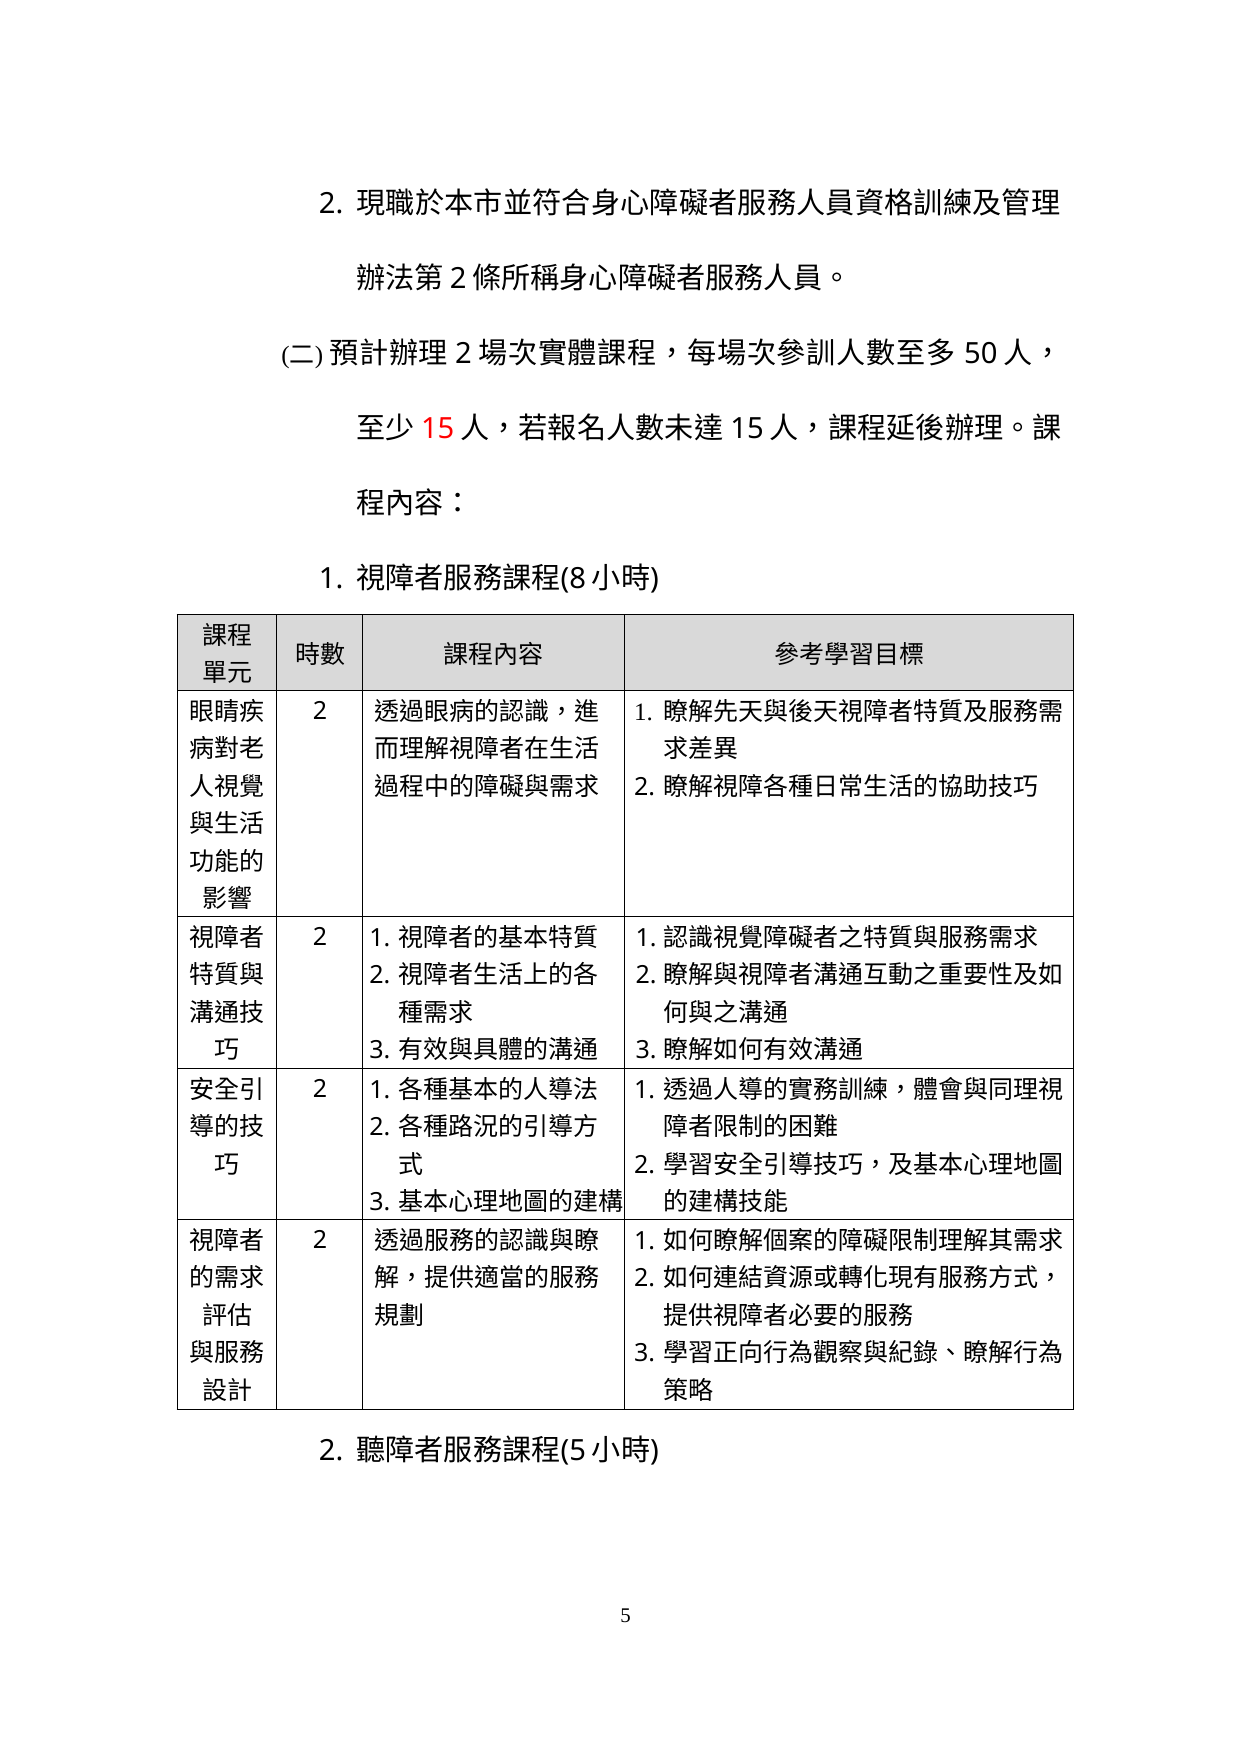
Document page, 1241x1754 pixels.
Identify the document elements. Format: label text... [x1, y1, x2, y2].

table_cell 透過人導的實務訓練，體會與同理視障者限制的困難 學習安全引導技巧，及基本心理地圖的建構技能 [625, 1069, 1073, 1219]
table_header 課程 單元 [178, 615, 276, 690]
table_cell 2 [277, 917, 362, 1068]
list 現職於本市並符合身心障礙者服務人員資格訓練及管理辦法第2條所稱身心障礙者服務人員。 [319, 164, 1063, 314]
table_cell 透過服務的認識與瞭解，提供適當的服務規劃 [363, 1220, 624, 1409]
table_cell 認識視覺障礙者之特質與服務需求 瞭解與視障者溝通互動之重要性及如何與之溝通 瞭解如何有效溝通 [625, 917, 1073, 1068]
table_cell 瞭解先天與後天視障者特質及服務需求差異 瞭解視障各種日常生活的協助技巧 [625, 691, 1073, 916]
list 預計辦理2場次實體課程，每場次參訓人數至多50人，至少15人，若報名人數未達15人，課程延後辦理。課程內容： [281, 314, 1063, 539]
table_cell 2 [277, 1069, 362, 1219]
table_cell 如何瞭解個案的障礙限制理解其需求 如何連結資源或轉化現有服務方式，提供視障者必要的服務 學習正向行為觀察與紀錄、瞭解行為 策略 [625, 1220, 1073, 1409]
table_cell 安全引導的技巧 [178, 1069, 276, 1219]
table_cell 透過眼病的認識，進而理解視障者在生活過程中的障礙與需求 [363, 691, 624, 916]
table_cell 眼睛疾病對老人視覺與生活功能的影響 [178, 691, 276, 916]
table_cell 各種基本的人導法 各種路況的引導方式 基本心理地圖的建構 [363, 1069, 624, 1219]
table_cell 視障者特質與溝通技巧 [178, 917, 276, 1068]
table_header 課程內容 [363, 615, 624, 690]
table_header 時數 [277, 615, 362, 690]
table_cell 視障者的基本特質 視障者生活上的各種需求 有效與具體的溝通 [363, 917, 624, 1068]
table_header 參考學習目標 [625, 615, 1073, 690]
table_cell 2 [277, 691, 362, 916]
list 聽障者服務課程(5小時) [319, 1410, 1063, 1485]
list 視障者服務課程(8小時) [319, 539, 1063, 614]
table_cell 2 [277, 1220, 362, 1409]
table_cell 視障者的需求評估 與服務設計 [178, 1220, 276, 1409]
